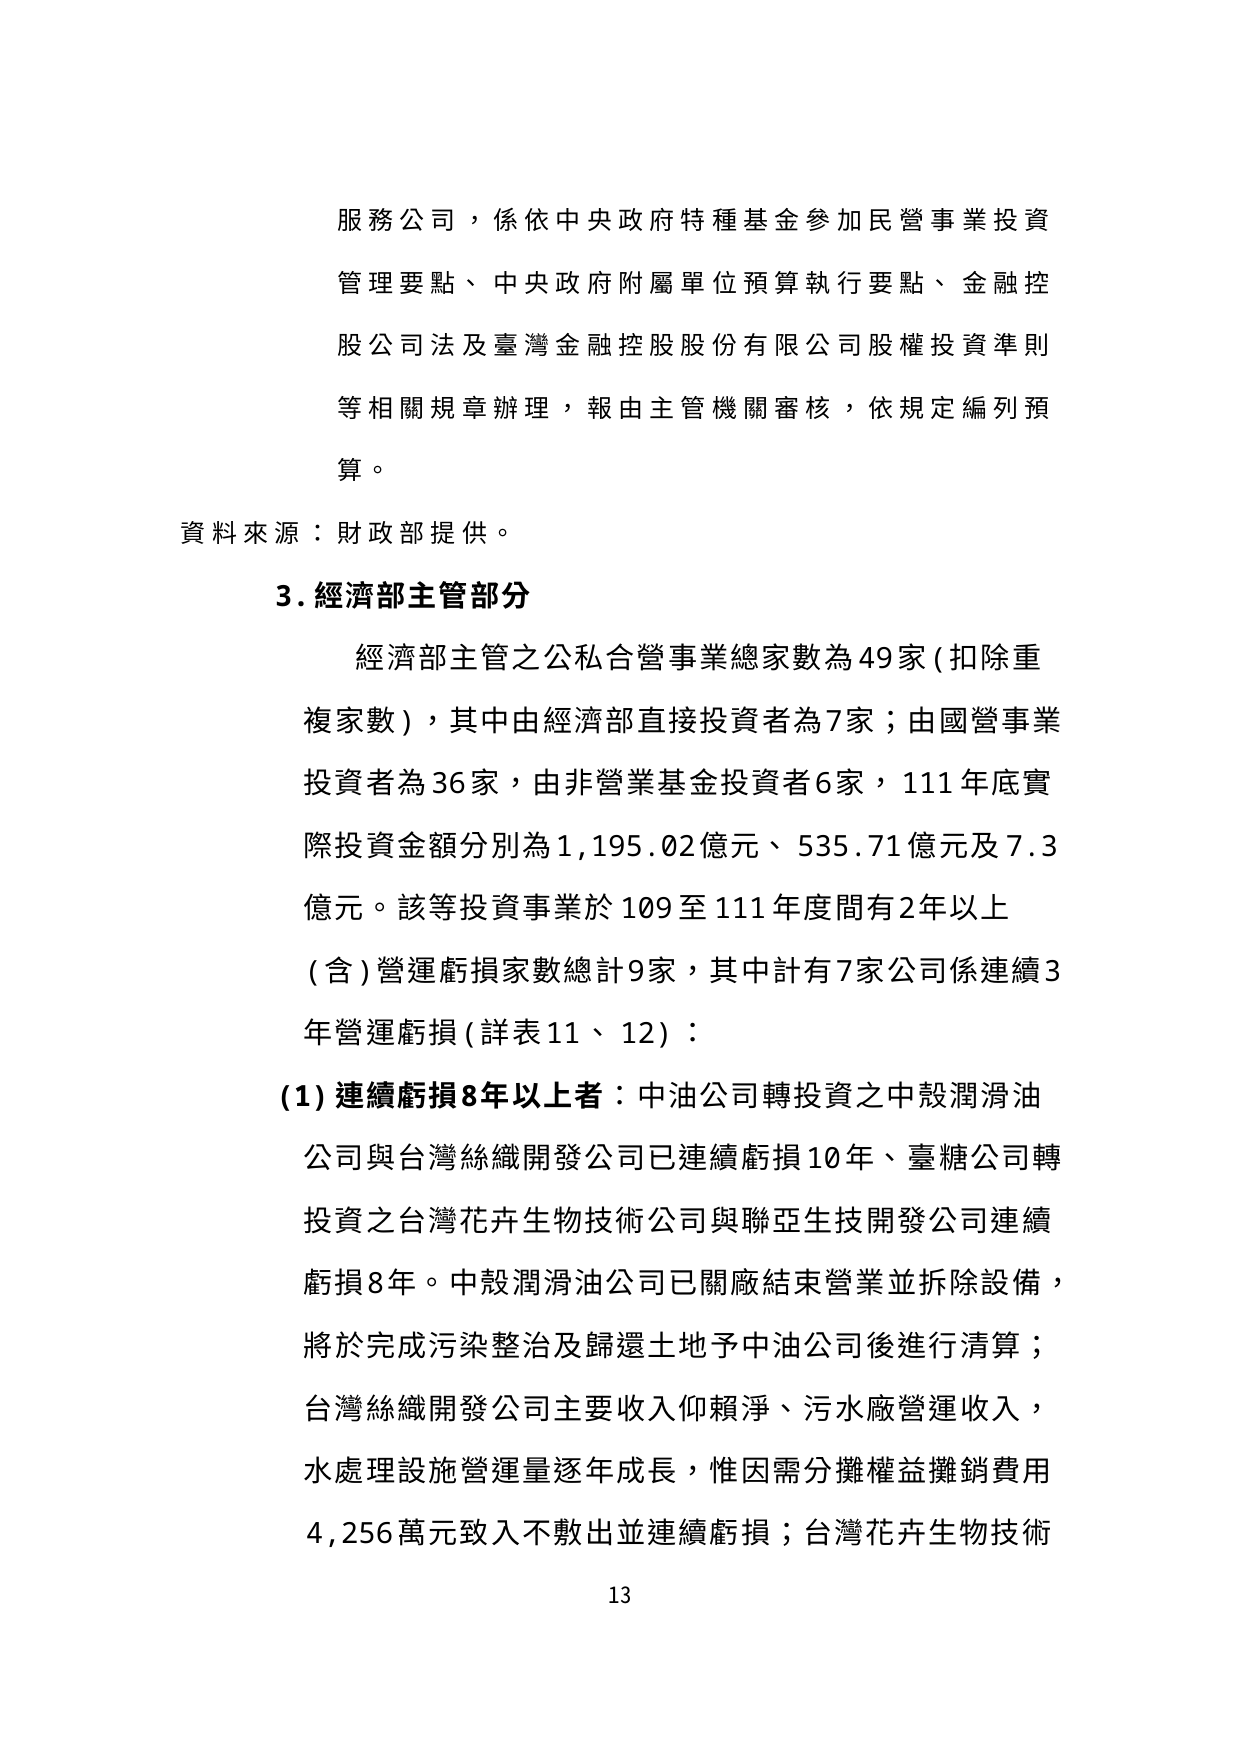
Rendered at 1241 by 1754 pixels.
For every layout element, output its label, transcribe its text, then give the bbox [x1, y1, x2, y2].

text 經濟部主管之公私合營事業總家數為49家(扣除重複家數)，其中由經濟部直接投資者為7家；由國營事業投資者為36家，由非營業基金投資者6家，111年底實際投資金額分別為1,195.02億元、535.71億元及7.3億元。該等投資事業於109至111年度間有2年以上(含)營運虧損家數總計9家，其中計有7家公司係連續3年營運虧損(詳表11、12)： [295, 615, 1063, 1052]
text 服務公司，係依中央政府特種基金參加民營事業投資管理要點、中央政府附屬單位預算執行要點、金融控股公司法及臺灣金融控股股份有限公司股權投資準則等相關規章辦理，報由主管機關審核，依規定編列預算。 [301, 177, 1063, 490]
text 資料來源：財政部提供。 [177, 490, 1063, 552]
text 3.經濟部主管部分 [266, 552, 1063, 615]
text (1)連續虧損8年以上者：中油公司轉投資之中殼潤滑油公司與台灣絲織開發公司已連續虧損10年、臺糖公司轉投資之台灣花卉生物技術公司與聯亞生技開發公司連續虧損8年。中殼潤滑油公司已關廠結束營業並拆除設備，將於完成污染整治及歸還土地予中油公司後進行清算；台灣絲織開發公司主要收入仰賴淨、污水廠營運收入，水處理設施營運量逐年成長，惟因需分攤權益攤銷費用4,256萬元致入不敷出並連續虧損；台灣花卉生物技術公司因國、內外花卉與茶葉業務量萎縮及近年受到全球新冠肺炎疫情的嚴重影響，致入不敷出並連續9年虧損；聯亞生技開發公司因營收無法支應研發費用，且加上子公司聯生藥公司研發藥品尚未上市，聯亞依權益法認列營業外損失，致連續8年虧損。 [266, 1052, 1063, 1552]
